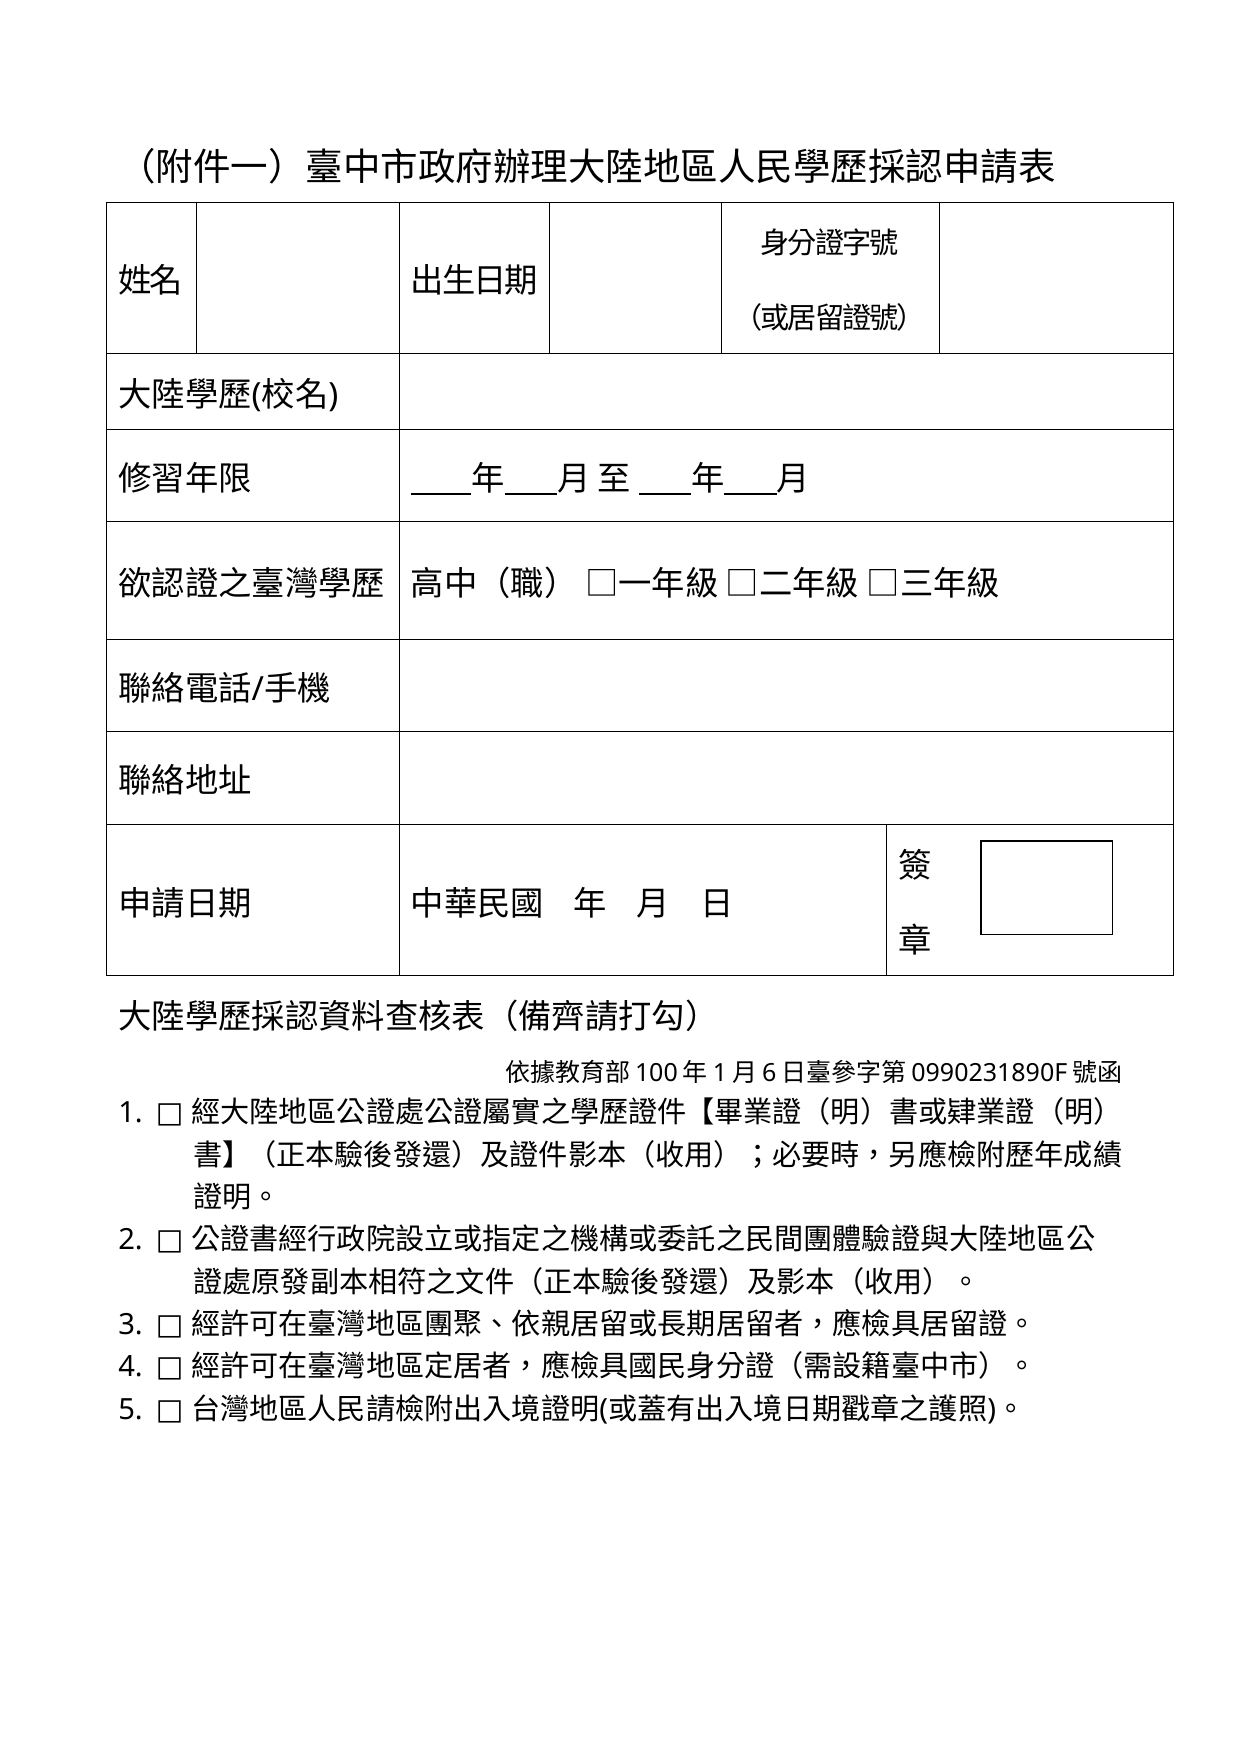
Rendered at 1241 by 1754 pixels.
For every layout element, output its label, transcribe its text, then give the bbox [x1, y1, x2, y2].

table_header 身分證字號 （或居留證號） [722, 203, 939, 353]
table_header 姓名 [107, 203, 196, 353]
list □ 經許可在臺灣地區定居者，應檢具國民身分證（需設籍臺中市）。 [118, 1343, 1122, 1385]
table_cell 大陸學歷(校名) [107, 354, 399, 429]
table_cell 年 月 至 年 月 [400, 430, 1173, 521]
text 大陸學歷採認資料查核表（備齊請打勾） [118, 976, 1122, 1051]
text 依據教育部100年1月6日臺參字第0990231890F號函 [118, 1051, 1122, 1089]
table_cell 簽 章 [887, 825, 1173, 975]
table_cell 中華民國 年 月 日 [400, 825, 886, 975]
table_header [197, 203, 399, 353]
table_header 出生日期 [400, 203, 549, 353]
text （附件一）臺中市政府辦理大陸地區人民學歷採認申請表 [118, 127, 1122, 202]
table_cell 欲認證之臺灣學歷 [107, 522, 399, 639]
table_header [550, 203, 721, 353]
table_cell 聯絡電話/手機 [107, 640, 399, 731]
table_header [940, 203, 1173, 353]
table_cell [400, 640, 1173, 731]
list □ 台灣地區人民請檢附出入境證明(或蓋有出入境日期戳章之護照)。 [118, 1385, 1122, 1428]
list □ 經許可在臺灣地區團聚、依親居留或長期居留者，應檢具居留證。 [118, 1301, 1122, 1343]
table_cell 申請日期 [107, 825, 399, 975]
table_cell 修習年限 [107, 430, 399, 521]
list □ 經大陸地區公證處公證屬實之學歷證件【畢業證（明）書或肄業證（明）書】（正本驗後發還）及證件影本（收用）；必要時，另應檢附歷年成績證明。 [118, 1089, 1122, 1216]
table_cell 聯絡地址 [107, 732, 399, 824]
table_cell 高中（職） □一年級 □二年級 □三年級 [400, 522, 1173, 639]
table_cell [400, 732, 1173, 824]
table_cell [400, 354, 1173, 429]
list □ 公證書經行政院設立或指定之機構或委託之民間團體驗證與大陸地區公證處原發副本相符之文件（正本驗後發還）及影本（收用）。 [118, 1216, 1122, 1301]
